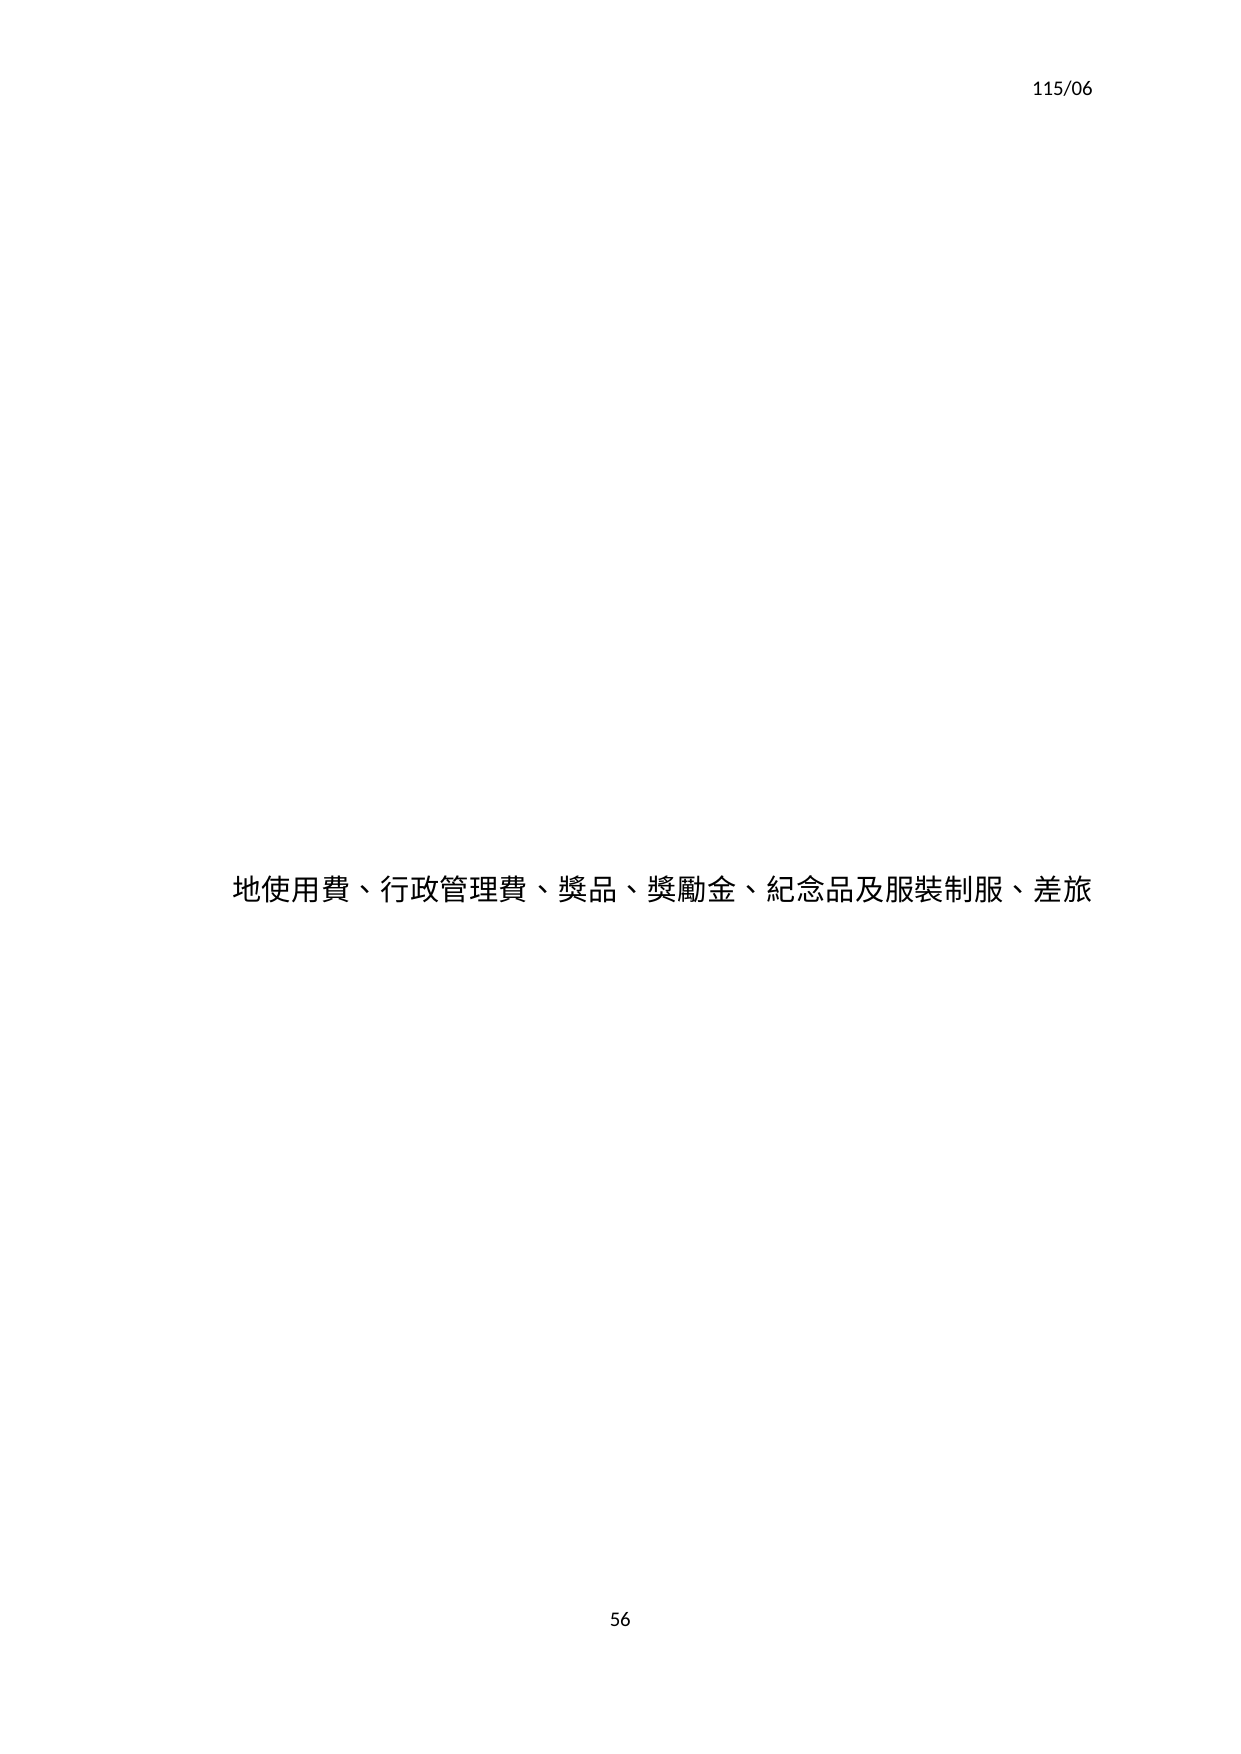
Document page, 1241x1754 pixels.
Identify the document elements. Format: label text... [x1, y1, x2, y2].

list 地使用費、行政管理費、獎品、獎勵金、紀念品及服裝制服、差旅 [232, 846, 1092, 908]
